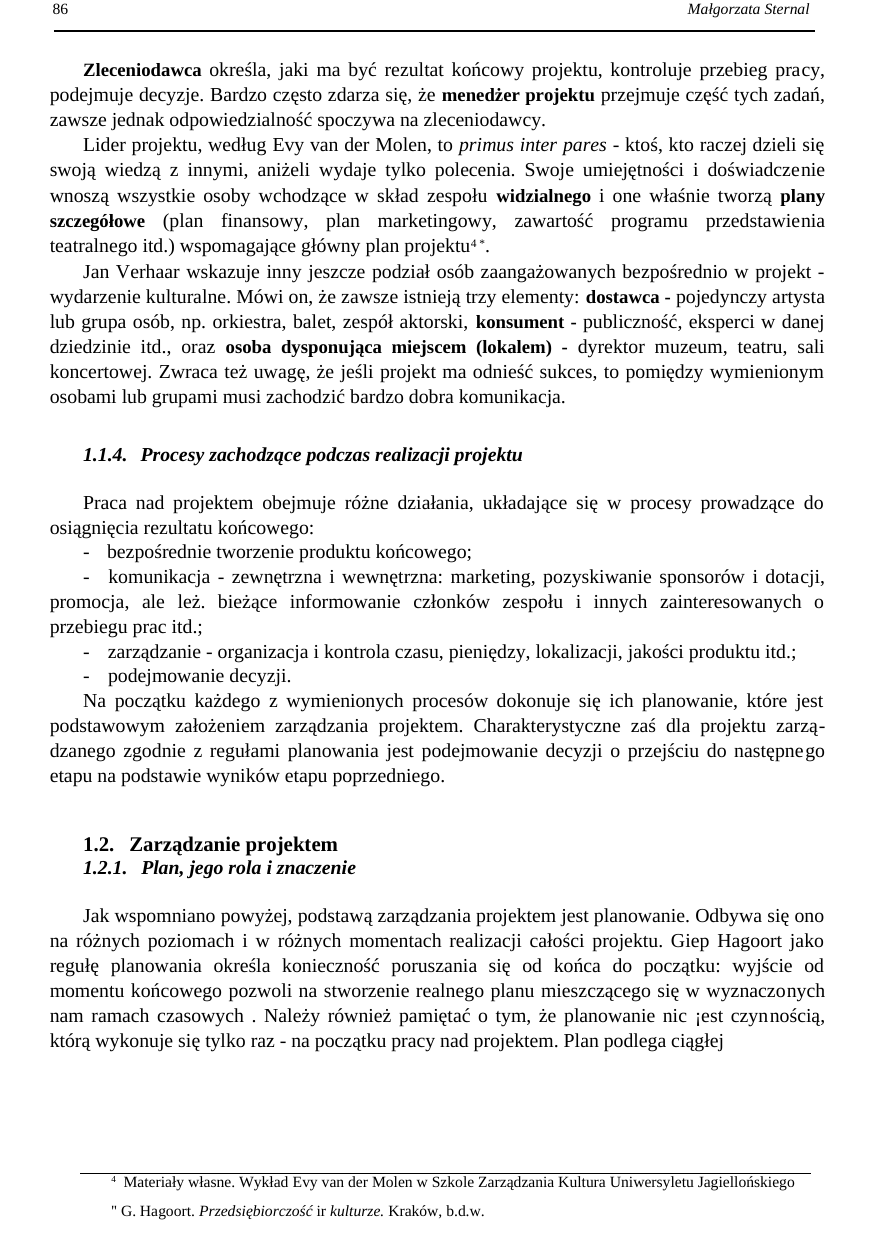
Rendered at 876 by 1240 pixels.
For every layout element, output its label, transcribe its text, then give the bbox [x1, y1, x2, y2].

list podejmowanie decyzji. [49, 664, 825, 687]
text Jan Verhaar wskazuje inny jeszcze podział osób zaangażowanych bezpośrednio w projekt - wydarzenie kulturalne. Mówi on, że zawsze istnieją trzy elementy: dostawca - pojedynczy artysta lub grupa osób, np. orkiestra, balet, zespół aktorski, konsument - publiczność, eks­perci w danej dziedzinie itd., oraz osoba dysponująca miejscem (lokalem) - dyrektor mu­zeum, teatru, sali koncertowej. Zwraca też uwagę, że jeśli projekt ma odnieść sukces, to pomiędzy wymienionym osobami lub grupami musi zachodzić bardzo dobra komunikacja. [49, 259, 825, 407]
text Praca nad projektem obejmuje różne działania, układające się w procesy prowadzące do osiągnięcia rezultatu końcowego: [49, 491, 825, 538]
text Na początku każdego z wymienionych procesów dokonuje się ich planowanie, które jest podstawowym założeniem zarządzania projektem. Charakterystyczne zaś dla projektu zarzą­dzanego zgodnie z regułami planowania jest podejmowanie decyzji o przejściu do następne­go etapu na podstawie wyników etapu poprzedniego. [49, 689, 825, 786]
subtitle 1.2. Zarządzanie projektem [49, 832, 825, 856]
text Zleceniodawca określa, jaki ma być rezultat końcowy projektu, kontroluje przebieg pra­cy, podejmuje decyzje. Bardzo często zdarza się, że menedżer projektu przejmuje część tych zadań, zawsze jednak odpowiedzialność spoczywa na zleceniodawcy. [49, 58, 825, 131]
subtitle 1.2.1. Plan, jego rola i znaczenie [49, 856, 825, 879]
list komunikacja - zewnętrzna i wewnętrzna: marketing, pozyskiwanie sponsorów i dota­cji, promocja, ale leż. bieżące informowanie członków zespołu i innych zainteresowanych o przebiegu prac itd.; [49, 565, 825, 638]
subtitle 1.1.4. Procesy zachodzące podczas realizacji projektu [49, 443, 825, 466]
list zarządzanie - organizacja i kontrola czasu, pieniędzy, lokalizacji, jakości produktu itd.; [49, 639, 825, 662]
text Lider projektu, według Evy van der Molen, to primus inter pares - ktoś, kto raczej dzieli się swoją wiedzą z innymi, aniżeli wydaje tylko polecenia. Swoje umiejętności i doświadcze­nie wnoszą wszystkie osoby wchodzące w skład zespołu widzialnego i one właśnie tworzą plany szczegółowe (plan finansowy, plan marketingowy, zawartość programu przedstawie­nia teatralnego itd.) wspomagające główny plan projektu4 *. [49, 133, 825, 257]
text 86 [52, 0, 73, 18]
text '' G. Hagoort. Przedsiębiorczość ir kulturze. Kraków, b.d.w. [80, 1202, 811, 1219]
text Małgorzata Sternal [687, 0, 824, 18]
text Jak wspomniano powyżej, podstawą zarządzania projektem jest planowanie. Odbywa się ono na różnych poziomach i w różnych momentach realizacji całości projektu. Giep Hagoort jako regułę planowania określa konieczność poruszania się od końca do początku: wyjście od momentu końcowego pozwoli na stworzenie realnego planu mieszczącego się w wyznaczo­nych nam ramach czasowych . Należy również pamiętać o tym, że planowanie nic ¡est czyn­nością, którą wykonuje się tylko raz - na początku pracy nad projektem. Plan podlega ciągłej [49, 904, 825, 1052]
list bezpośrednie tworzenie produktu końcowego; [49, 540, 825, 563]
text 4 Materiały własne. Wykład Evy van der Molen w Szkole Zarządzania Kultura Uniwersyletu Jagiellońskiego [80, 1174, 811, 1191]
